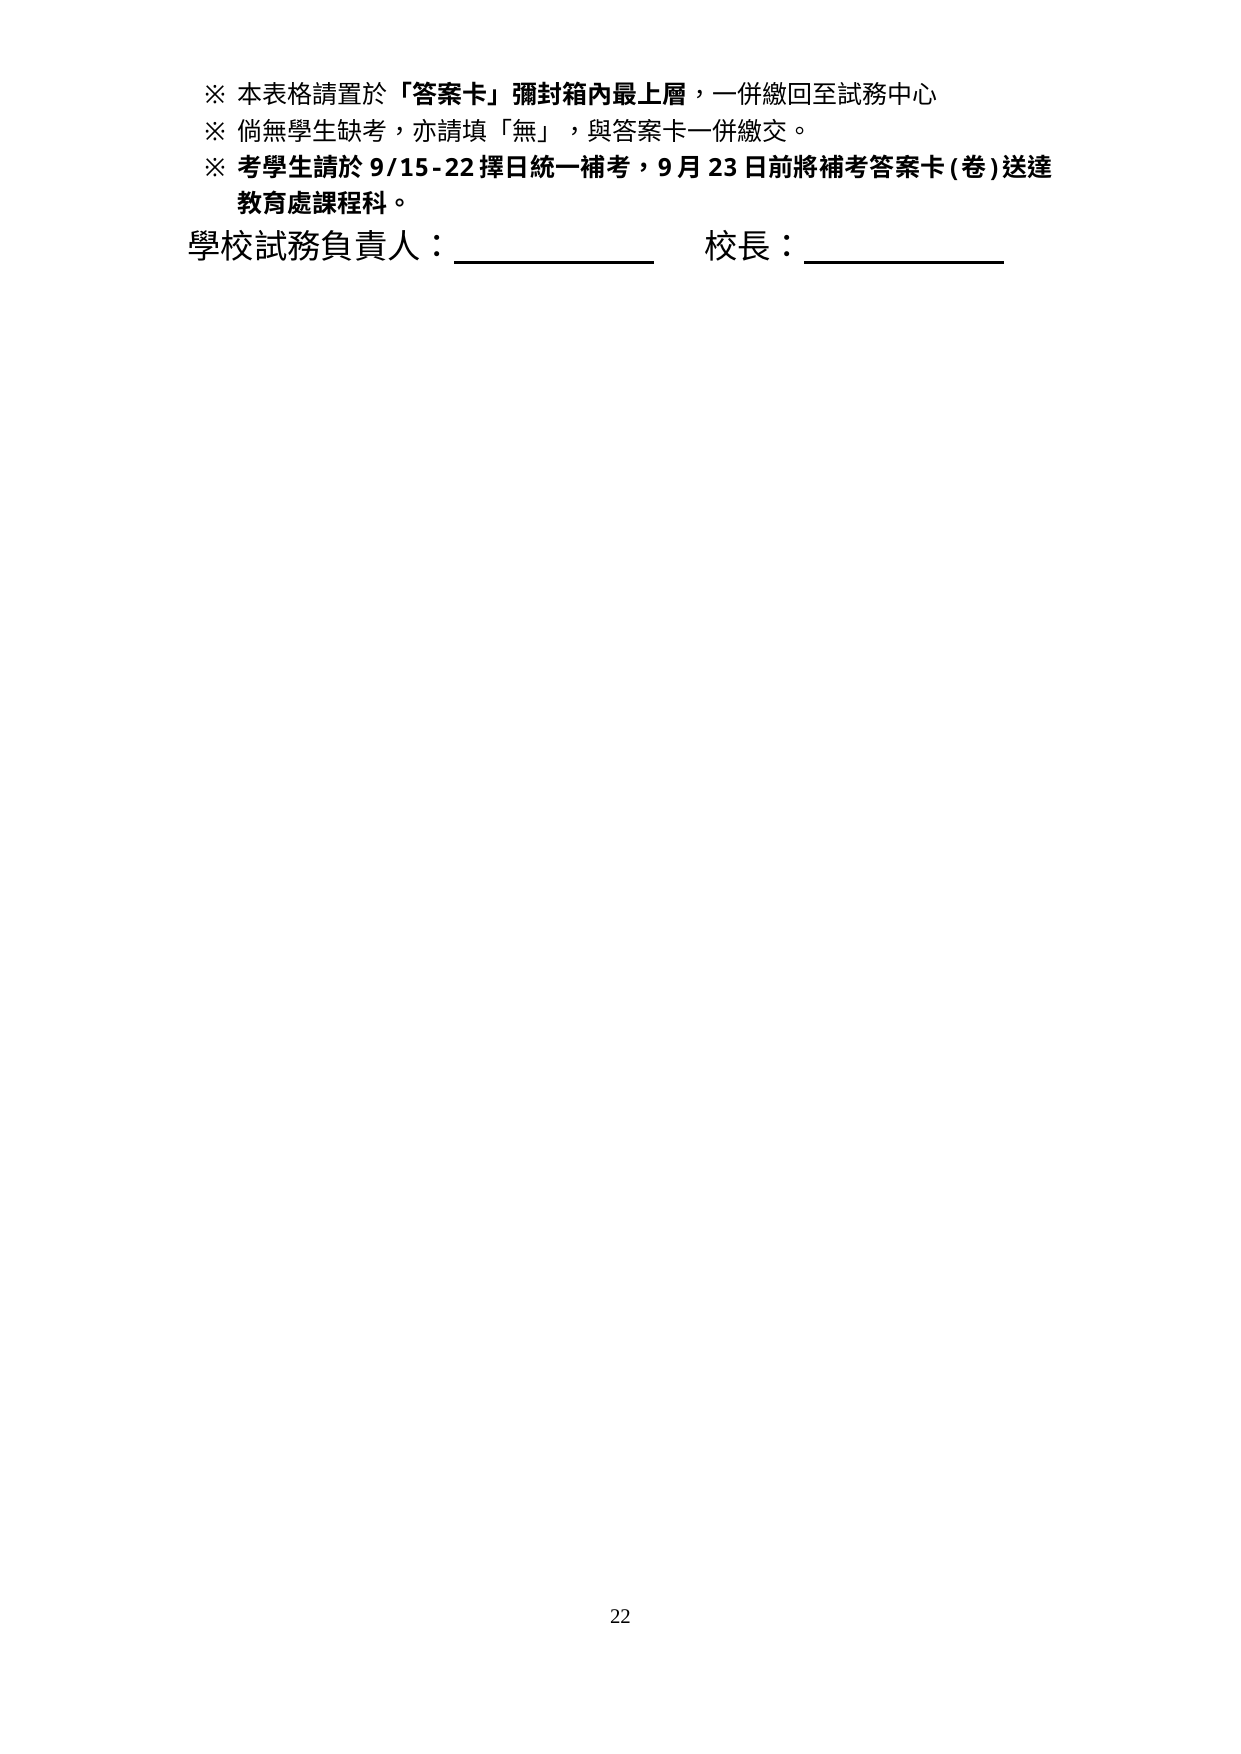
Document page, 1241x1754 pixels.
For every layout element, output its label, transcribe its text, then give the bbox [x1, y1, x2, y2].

list 本表格請置於「答案卡」彌封箱內最上層，一併繳回至試務中心 [200, 75, 1053, 111]
text 學校試務負責人： 校長： [187, 220, 1053, 268]
list 考學生請於9/15-22擇日統一補考，9月23日前將補考答案卡(卷)送達教育處課程科。 [200, 147, 1053, 220]
list 倘無學生缺考，亦請填「無」，與答案卡一併繳交。 [200, 111, 1053, 147]
